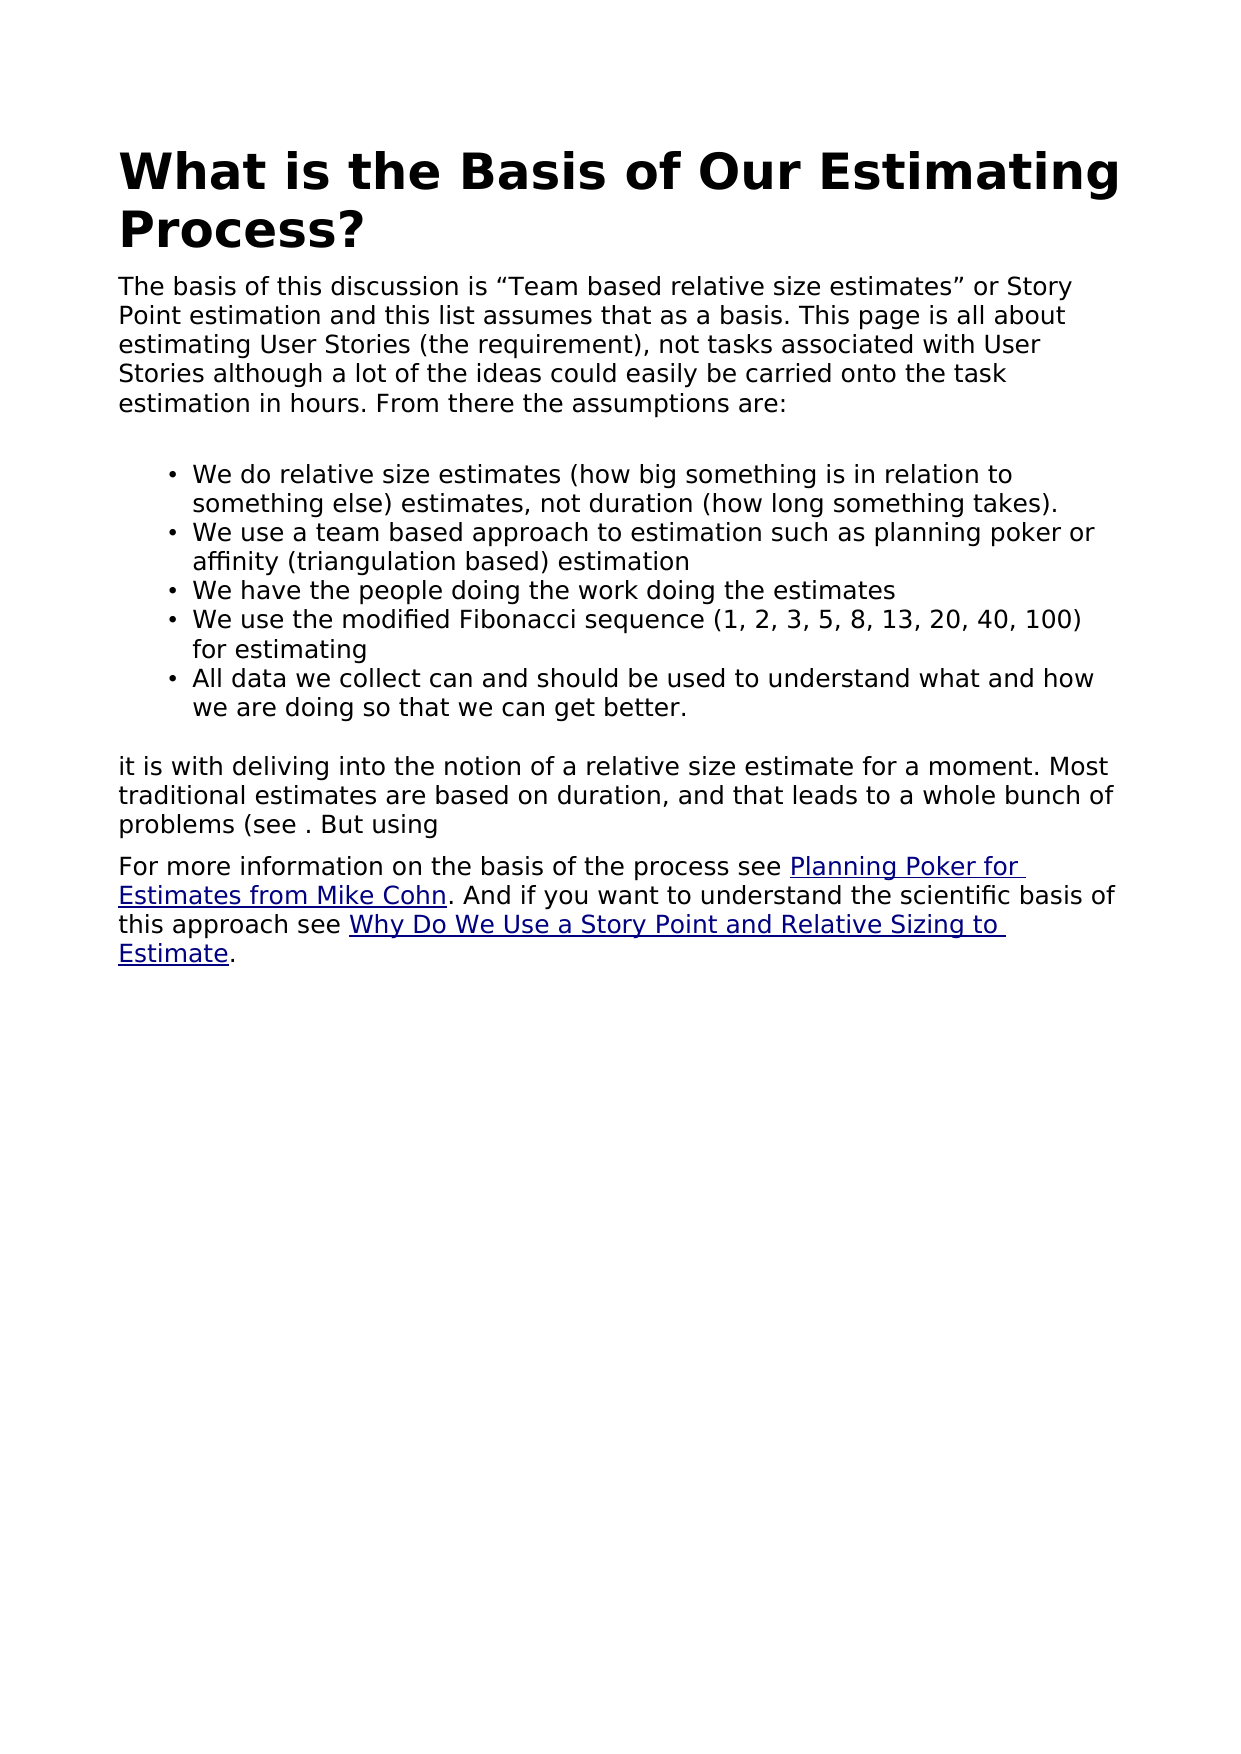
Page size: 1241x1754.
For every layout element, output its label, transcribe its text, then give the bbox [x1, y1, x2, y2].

text For more information on the basis of the process see Planning Poker for Estimates from Mike Cohn. And if you want to understand the scientific basis of this approach see Why Do We Use a Story Point and Relative Sizing to Estimate. [118, 852, 1122, 968]
list We do relative size estimates (how big something is in relation to something else) estimates, not duration (how long something takes). [177, 460, 1122, 518]
list We use a team based approach to estimation such as planning poker or affinity (triangulation based) estimation [177, 518, 1122, 577]
text The basis of this discussion is “Team based relative size estimates” or Story Point estimation and this list assumes that as a basis. This page is all about estimating User Stories (the requirement), not tasks associated with User Stories although a lot of the ideas could easily be carried onto the task estimation in hours. From there the assumptions are: [118, 272, 1122, 418]
list We have the people doing the work doing the estimates [177, 577, 1122, 606]
subtitle What is the Basis of Our Estimating Process? [118, 143, 1122, 259]
text it is with deliving into the notion of a relative size estimate for a moment. Most traditional estimates are based on duration, and that leads to a whole bunch of problems (see . But using [118, 752, 1122, 839]
list All data we collect can and should be used to understand what and how we are doing so that we can get better. [177, 664, 1122, 722]
list We use the modified Fibonacci sequence (1, 2, 3, 5, 8, 13, 20, 40, 100) for estimating [177, 606, 1122, 664]
